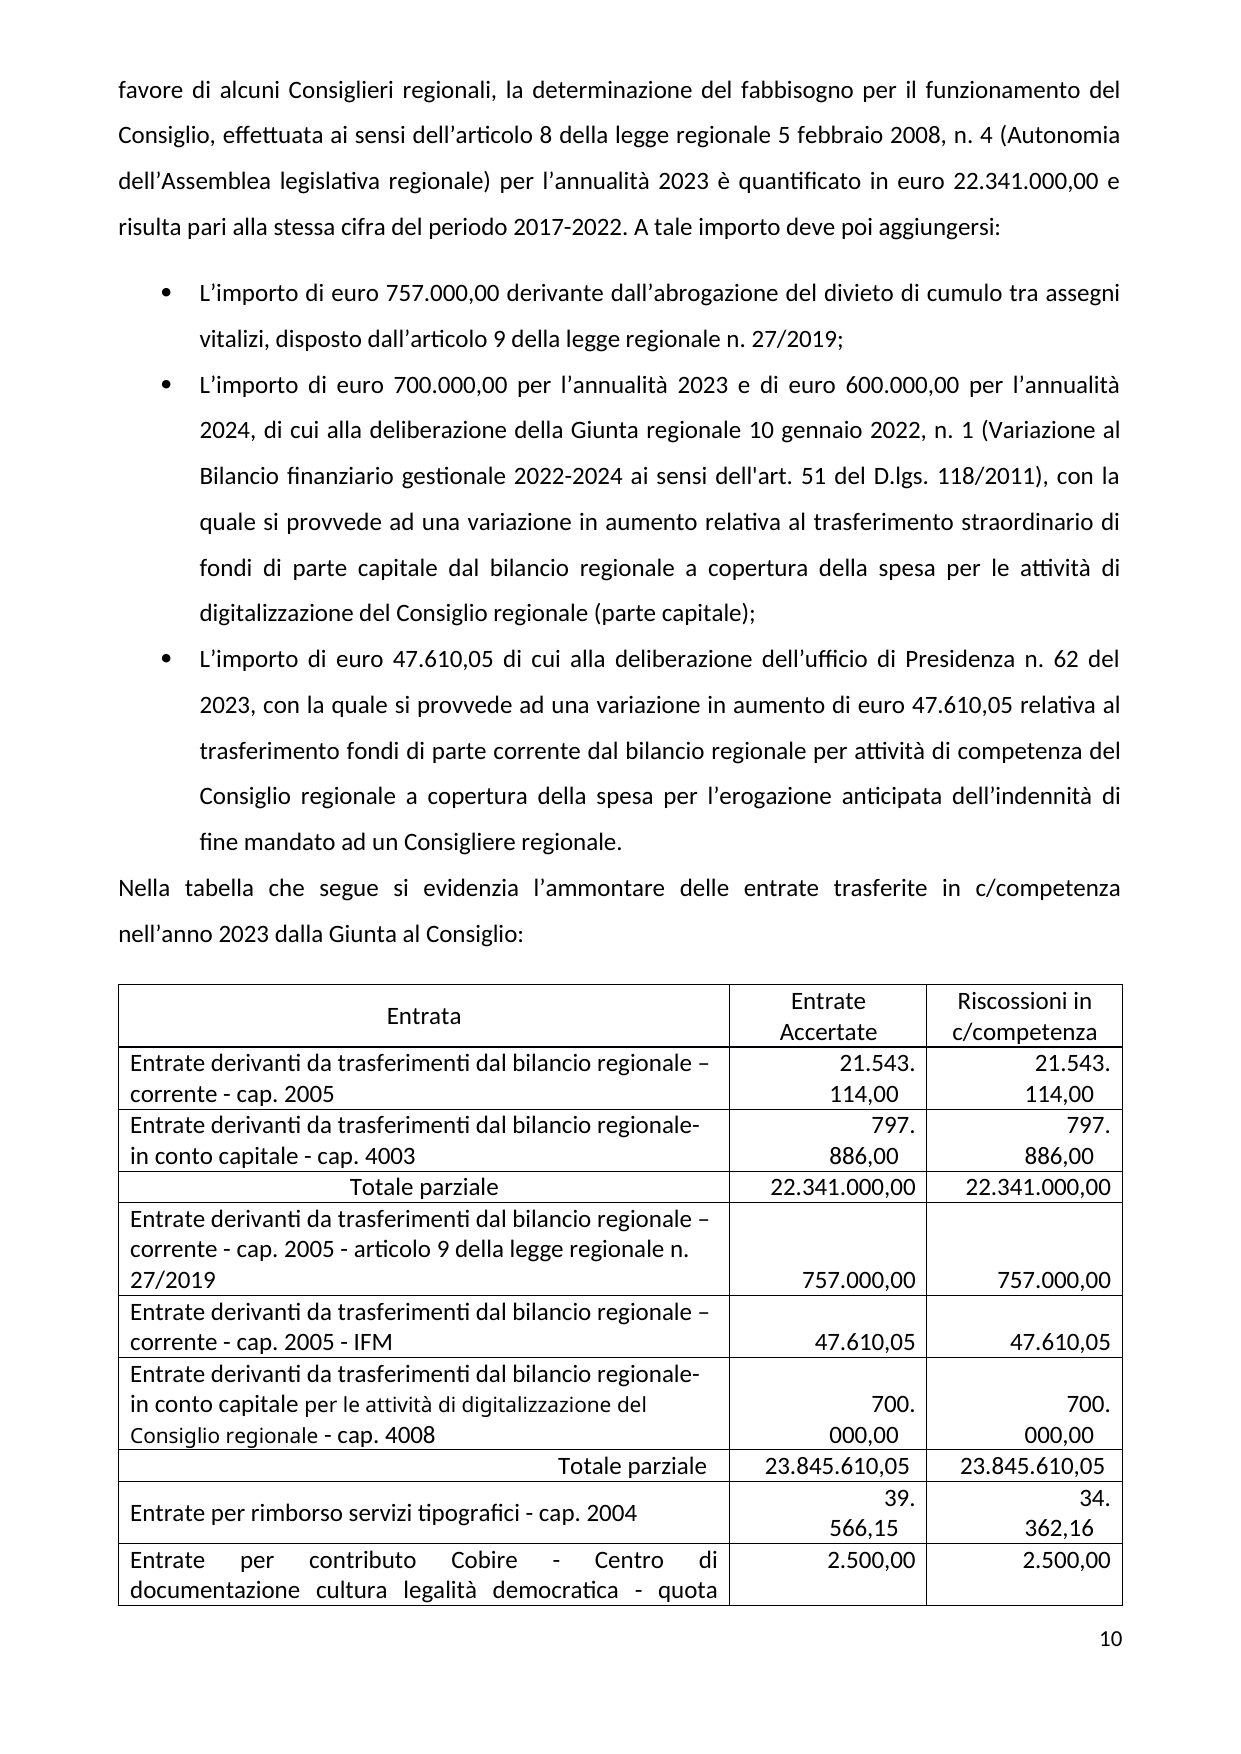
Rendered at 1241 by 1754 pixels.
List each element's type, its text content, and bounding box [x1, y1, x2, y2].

table_cell 700.000,00 [927, 1358, 1122, 1449]
table_cell Entrate derivanti da trasferimenti dal bilancio regionale – corrente - cap. 2005 [119, 1048, 729, 1108]
table_cell 2.500,00 [927, 1544, 1122, 1605]
table_cell Entrate derivanti da trasferimenti dal bilancio regionale-in conto capitale per le attività di digitalizzazione del Consiglio regionale - cap. 4008 [119, 1358, 729, 1449]
list L’importo di euro 47.610,05 di cui alla deliberazione dell’ufficio di Presidenza n. 62 del 2023, con la quale si provvede ad una variazione in aumento di euro 47.610,05 relativa al trasferimento fondi di parte corrente dal bilancio regionale per attività di competenza del Consiglio regionale a copertura della spesa per l’erogazione anticipata dell’indennità di fine mandato ad un Consigliere regionale. [162, 643, 1122, 857]
table_cell 797.886,00 [730, 1110, 926, 1171]
table_cell 23.845.610,05 [927, 1450, 1122, 1481]
text Nella tabella che segue si evidenzia l’ammontare delle entrate trasferite in c/competenza nell’anno 2023 dalla Giunta al Consiglio: [118, 872, 1122, 948]
table_cell 757.000,00 [927, 1203, 1122, 1295]
table_header Entrate Accertate [730, 985, 926, 1046]
table_cell Entrate per rimborso servizi tipografici - cap. 2004 [119, 1482, 729, 1543]
table_cell Entrate per contributo Cobire - Centro di documentazione cultura legalità democratica - quota [119, 1544, 729, 1605]
table_cell 700.000,00 [730, 1358, 926, 1449]
table_cell Entrate derivanti da trasferimenti dal bilancio regionale – corrente - cap. 2005 - IFM [119, 1296, 729, 1357]
table_cell Entrate derivanti da trasferimenti dal bilancio regionale – corrente - cap. 2005 - articolo 9 della legge regionale n. 27/2019 [119, 1203, 729, 1295]
table_cell 47.610,05 [927, 1296, 1122, 1357]
table_cell 21.543.114,00 [927, 1048, 1122, 1108]
table_cell 797.886,00 [927, 1110, 1122, 1171]
table_cell 2.500,00 [730, 1544, 926, 1605]
table_cell 21.543.114,00 [730, 1048, 926, 1108]
table_cell 23.845.610,05 [730, 1450, 926, 1481]
table_cell Entrate derivanti da trasferimenti dal bilancio regionale-in conto capitale - cap. 4003 [119, 1110, 729, 1171]
table_cell 22.341.000,00 [927, 1172, 1122, 1202]
table_cell Totale parziale [119, 1450, 729, 1481]
table_cell 34.362,16 [927, 1482, 1122, 1543]
table_cell 757.000,00 [730, 1203, 926, 1295]
table_header Riscossioni in c/competenza [927, 985, 1122, 1046]
table_cell Totale parziale [119, 1172, 729, 1202]
table_cell 47.610,05 [730, 1296, 926, 1357]
table_cell 22.341.000,00 [730, 1172, 926, 1202]
text favore di alcuni Consiglieri regionali, la determinazione del fabbisogno per il funzionamento del Consiglio, effettuata ai sensi dell’articolo 8 della legge regionale 5 febbraio 2008, n. 4 (Autonomia dell’Assemblea legislativa regionale) per l’annualità 2023 è quantificato in euro 22.341.000,00 e risulta pari alla stessa cifra del periodo 2017-2022. A tale importo deve poi aggiungersi: [118, 74, 1122, 241]
table_header Entrata [119, 985, 729, 1046]
list L’importo di euro 700.000,00 per l’annualità 2023 e di euro 600.000,00 per l’annualità 2024, di cui alla deliberazione della Giunta regionale 10 gennaio 2022, n. 1 (Variazione al Bilancio finanziario gestionale 2022-2024 ai sensi dell'art. 51 del D.lgs. 118/2011), con la quale si provvede ad una variazione in aumento relativa al trasferimento straordinario di fondi di parte capitale dal bilancio regionale a copertura della spesa per le attività di digitalizzazione del Consiglio regionale (parte capitale); [162, 369, 1122, 628]
list L’importo di euro 757.000,00 derivante dall’abrogazione del divieto di cumulo tra assegni vitalizi, disposto dall’articolo 9 della legge regionale n. 27/2019; [162, 277, 1122, 354]
table_cell 39.566,15 [730, 1482, 926, 1543]
